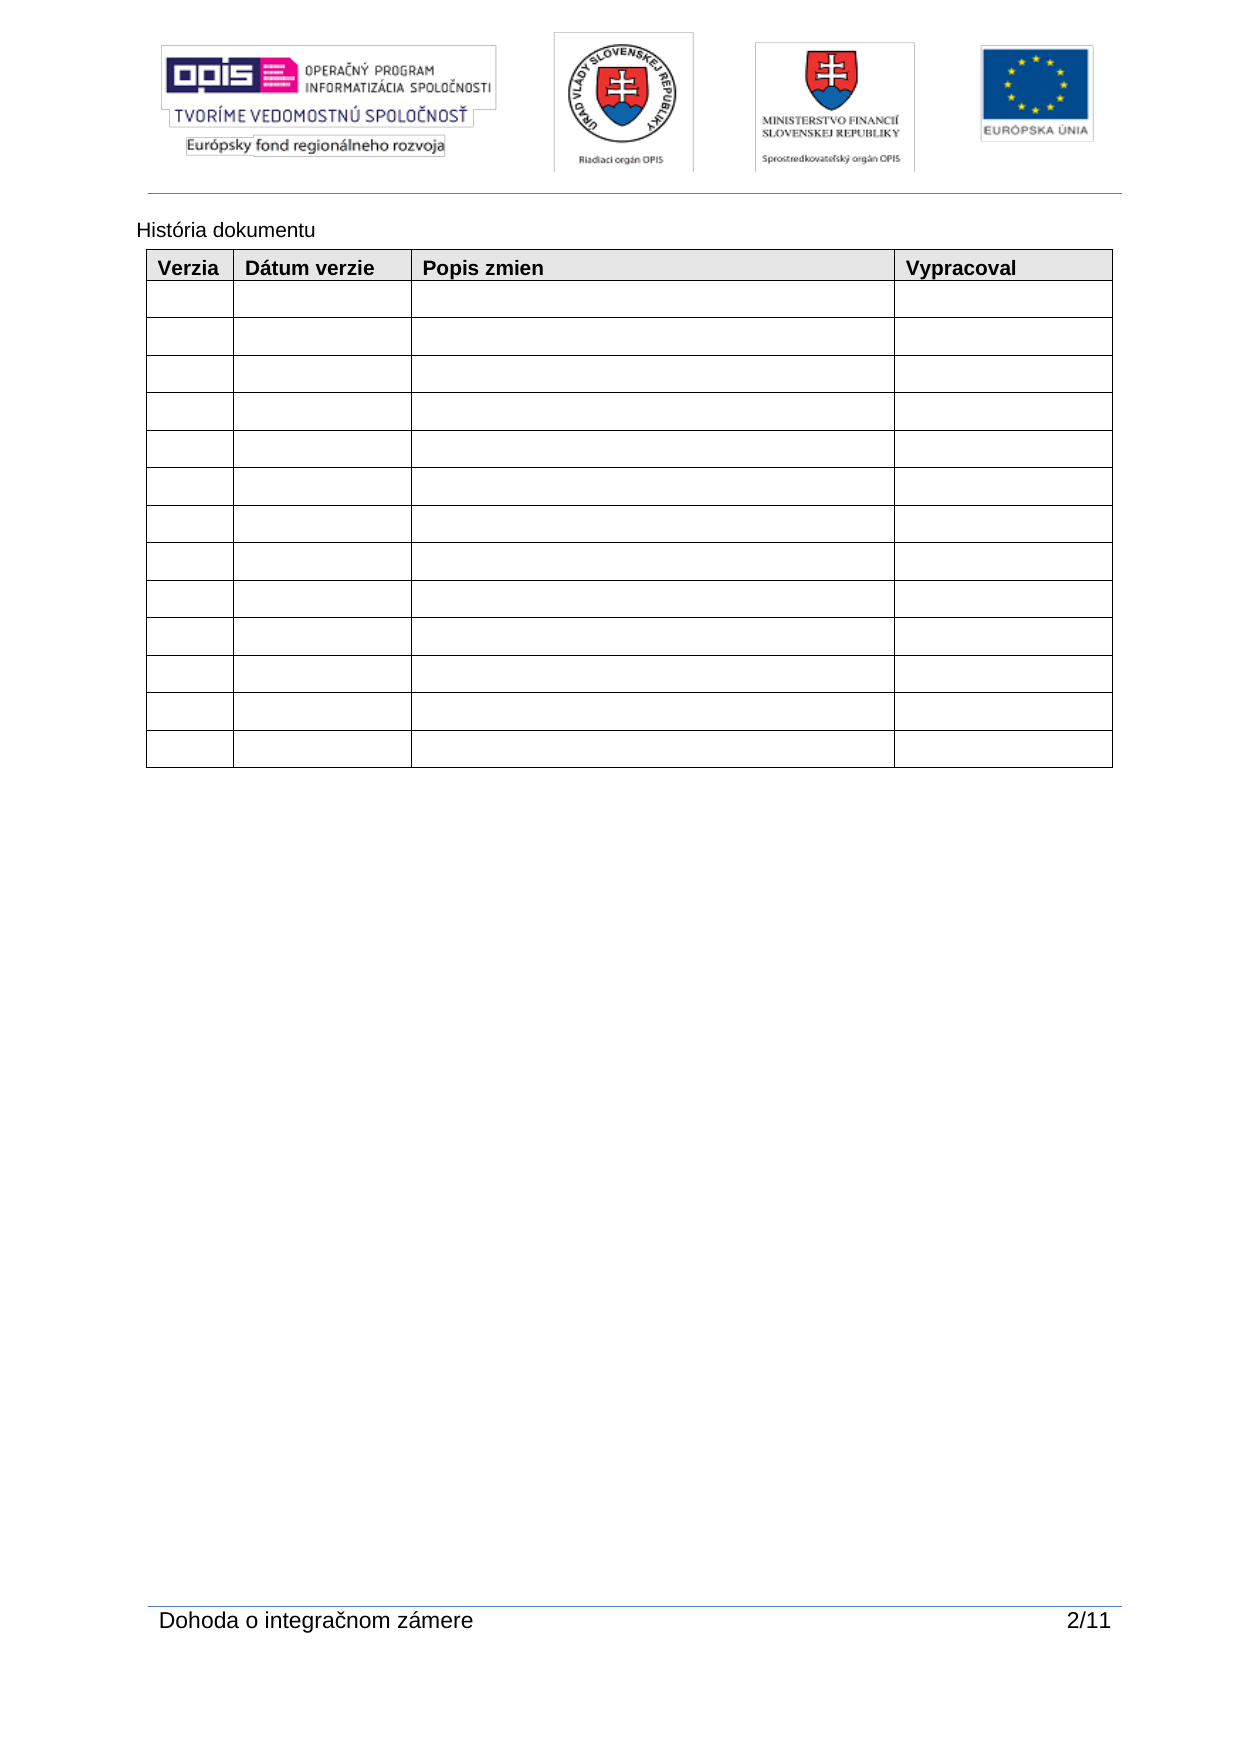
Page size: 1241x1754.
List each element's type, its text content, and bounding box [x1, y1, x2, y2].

table_cell [234, 281, 411, 317]
table_cell [147, 356, 233, 392]
table_cell [234, 731, 411, 767]
table_cell [895, 731, 1112, 767]
table_cell [234, 581, 411, 617]
table_cell [234, 468, 411, 505]
table_cell [412, 693, 894, 730]
table_cell [147, 618, 233, 655]
table_cell [147, 318, 233, 355]
table_cell [412, 618, 894, 655]
table_cell [234, 543, 411, 580]
table_cell [412, 356, 894, 392]
table_cell [234, 431, 411, 467]
table_cell [147, 393, 233, 430]
table_cell [147, 281, 233, 317]
table_cell [895, 656, 1112, 692]
table_cell [412, 281, 894, 317]
table_cell [147, 506, 233, 542]
table_cell [234, 393, 411, 430]
table_cell [895, 356, 1112, 392]
table_cell [895, 618, 1112, 655]
table_header Dátum verzie [234, 250, 411, 280]
table_cell [895, 281, 1112, 317]
table_cell [895, 543, 1112, 580]
table_cell [412, 581, 894, 617]
table_cell [147, 431, 233, 467]
table_cell [412, 731, 894, 767]
table_cell [412, 656, 894, 692]
table_cell [412, 506, 894, 542]
table_cell [234, 656, 411, 692]
table_cell [412, 543, 894, 580]
table_cell [895, 506, 1112, 542]
table_header Vypracoval [895, 250, 1112, 280]
table_cell [895, 431, 1112, 467]
text Odkazy na dokumenty [136, 805, 1122, 829]
table_cell [895, 581, 1112, 617]
table_cell [234, 618, 411, 655]
table_cell [234, 506, 411, 542]
table_cell [895, 318, 1112, 355]
table_cell [234, 356, 411, 392]
table_cell [234, 318, 411, 355]
table_cell [147, 731, 233, 767]
table_cell [147, 543, 233, 580]
table_cell [147, 693, 233, 730]
table_cell [147, 581, 233, 617]
table_cell [895, 693, 1112, 730]
table_cell [412, 431, 894, 467]
text História dokumentu [136, 218, 1122, 242]
table_cell [412, 318, 894, 355]
table_cell [147, 656, 233, 692]
table_cell [147, 468, 233, 505]
table_cell [412, 393, 894, 430]
table_cell [412, 468, 894, 505]
table_header Verzia [147, 250, 233, 280]
table_header Popis zmien [412, 250, 894, 280]
table_cell [895, 468, 1112, 505]
table_cell [234, 693, 411, 730]
table_cell [895, 393, 1112, 430]
